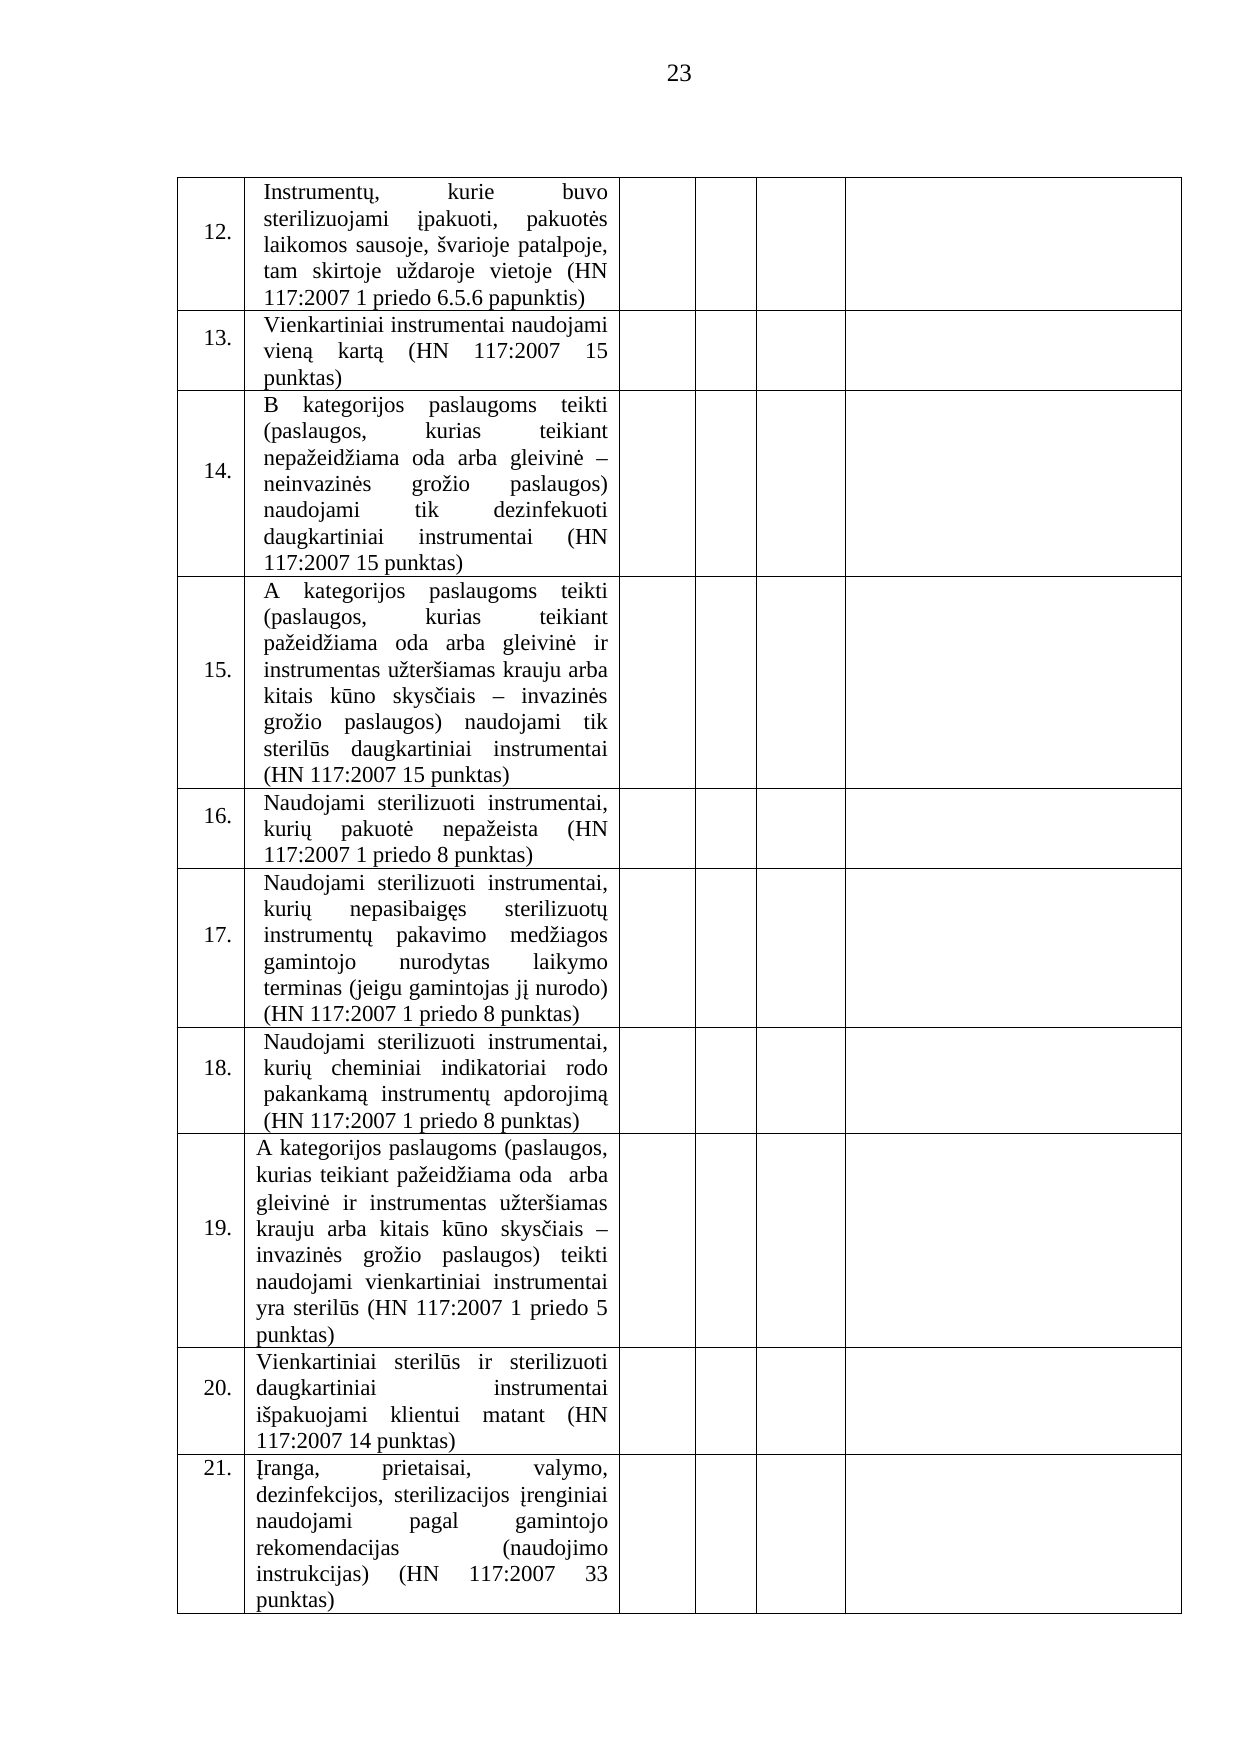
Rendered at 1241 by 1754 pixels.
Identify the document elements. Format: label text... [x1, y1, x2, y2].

table_cell [757, 789, 845, 868]
table_cell [620, 869, 695, 1027]
table_cell [846, 1348, 1181, 1453]
table_cell [620, 1348, 695, 1453]
table_cell [846, 1455, 1181, 1613]
table_cell [696, 1348, 756, 1453]
table_cell [620, 178, 695, 310]
table_cell [620, 1455, 695, 1613]
table_cell [696, 577, 756, 787]
table_cell [757, 391, 845, 576]
table_cell A kategorijos paslaugoms teikti (paslaugos, kurias teikiant pažeidžiama oda arba gleivinė ir instrumentas užteršiamas krauju arba kitais kūno skysčiais – invazinės grožio paslaugos) naudojami tik sterilūs daugkartiniai instrumentai (HN 117:2007 15 punktas) [245, 577, 619, 787]
table_cell 12. [178, 178, 244, 310]
table_cell [757, 1134, 845, 1347]
table_cell Naudojami sterilizuoti instrumentai, kurių nepasibaigęs sterilizuotų instrumentų pakavimo medžiagos gamintojo nurodytas laikymo terminas (jeigu gamintojas jį nurodo) (HN 117:2007 1 priedo 8 punktas) [245, 869, 619, 1027]
table_cell [620, 789, 695, 868]
table_cell [846, 577, 1181, 787]
table_cell A kategorijos paslaugoms (paslaugos, kurias teikiant pažeidžiama oda arba gleivinė ir instrumentas užteršiamas krauju arba kitais kūno skysčiais – invazinės grožio paslaugos) teikti naudojami vienkartiniai instrumentai yra sterilūs (HN 117:2007 1 priedo 5 punktas) [245, 1134, 619, 1347]
table_cell [696, 1028, 756, 1133]
table_cell [696, 1134, 756, 1347]
table_cell Įranga, prietaisai, valymo, dezinfekcijos, sterilizacijos įrenginiai naudojami pagal gamintojo rekomendacijas (naudojimo instrukcijas) (HN 117:2007 33 punktas) [245, 1455, 619, 1613]
table_cell Naudojami sterilizuoti instrumentai, kurių pakuotė nepažeista (HN 117:2007 1 priedo 8 punktas) [245, 789, 619, 868]
table_cell 16. [178, 789, 244, 868]
table_cell [620, 1028, 695, 1133]
table_cell B kategorijos paslaugoms teikti (paslaugos, kurias teikiant nepažeidžiama oda arba gleivinė – neinvazinės grožio paslaugos) naudojami tik dezinfekuoti daugkartiniai instrumentai (HN 117:2007 15 punktas) [245, 391, 619, 576]
table_cell [757, 178, 845, 310]
table_cell [757, 1028, 845, 1133]
table_cell 13. [178, 311, 244, 390]
table_cell [846, 311, 1181, 390]
table_cell [846, 391, 1181, 576]
table_cell [696, 178, 756, 310]
table_cell [696, 391, 756, 576]
table_cell [696, 789, 756, 868]
table_cell [620, 1134, 695, 1347]
table_cell Vienkartiniai sterilūs ir sterilizuoti daugkartiniai instrumentai išpakuojami klientui matant (HN 117:2007 14 punktas) [245, 1348, 619, 1453]
table_cell [620, 391, 695, 576]
table_cell [620, 311, 695, 390]
table_cell [757, 311, 845, 390]
table_cell 19. [178, 1134, 244, 1347]
table_cell [846, 1134, 1181, 1347]
table_cell [846, 178, 1181, 310]
table_cell 14. [178, 391, 244, 576]
table_cell [757, 869, 845, 1027]
table_cell [696, 869, 756, 1027]
table_cell [757, 1455, 845, 1613]
table_cell 15. [178, 577, 244, 787]
table_cell 17. [178, 869, 244, 1027]
table_cell [846, 789, 1181, 868]
table_cell [757, 1348, 845, 1453]
table_cell [846, 1028, 1181, 1133]
table_cell [846, 869, 1181, 1027]
table_cell [620, 577, 695, 787]
table_cell Instrumentų, kurie buvo sterilizuojami įpakuoti, pakuotės laikomos sausoje, švarioje patalpoje, tam skirtoje uždaroje vietoje (HN 117:2007 1 priedo 6.5.6 papunktis) [245, 178, 619, 310]
table_cell [757, 577, 845, 787]
table_cell [696, 1455, 756, 1613]
table_cell Naudojami sterilizuoti instrumentai, kurių cheminiai indikatoriai rodo pakankamą instrumentų apdorojimą (HN 117:2007 1 priedo 8 punktas) [245, 1028, 619, 1133]
table_cell 18. [178, 1028, 244, 1133]
table_cell 20. [178, 1348, 244, 1453]
table_cell [696, 311, 756, 390]
table_cell Vienkartiniai instrumentai naudojami vieną kartą (HN 117:2007 15 punktas) [245, 311, 619, 390]
table_cell 21. [178, 1455, 244, 1613]
